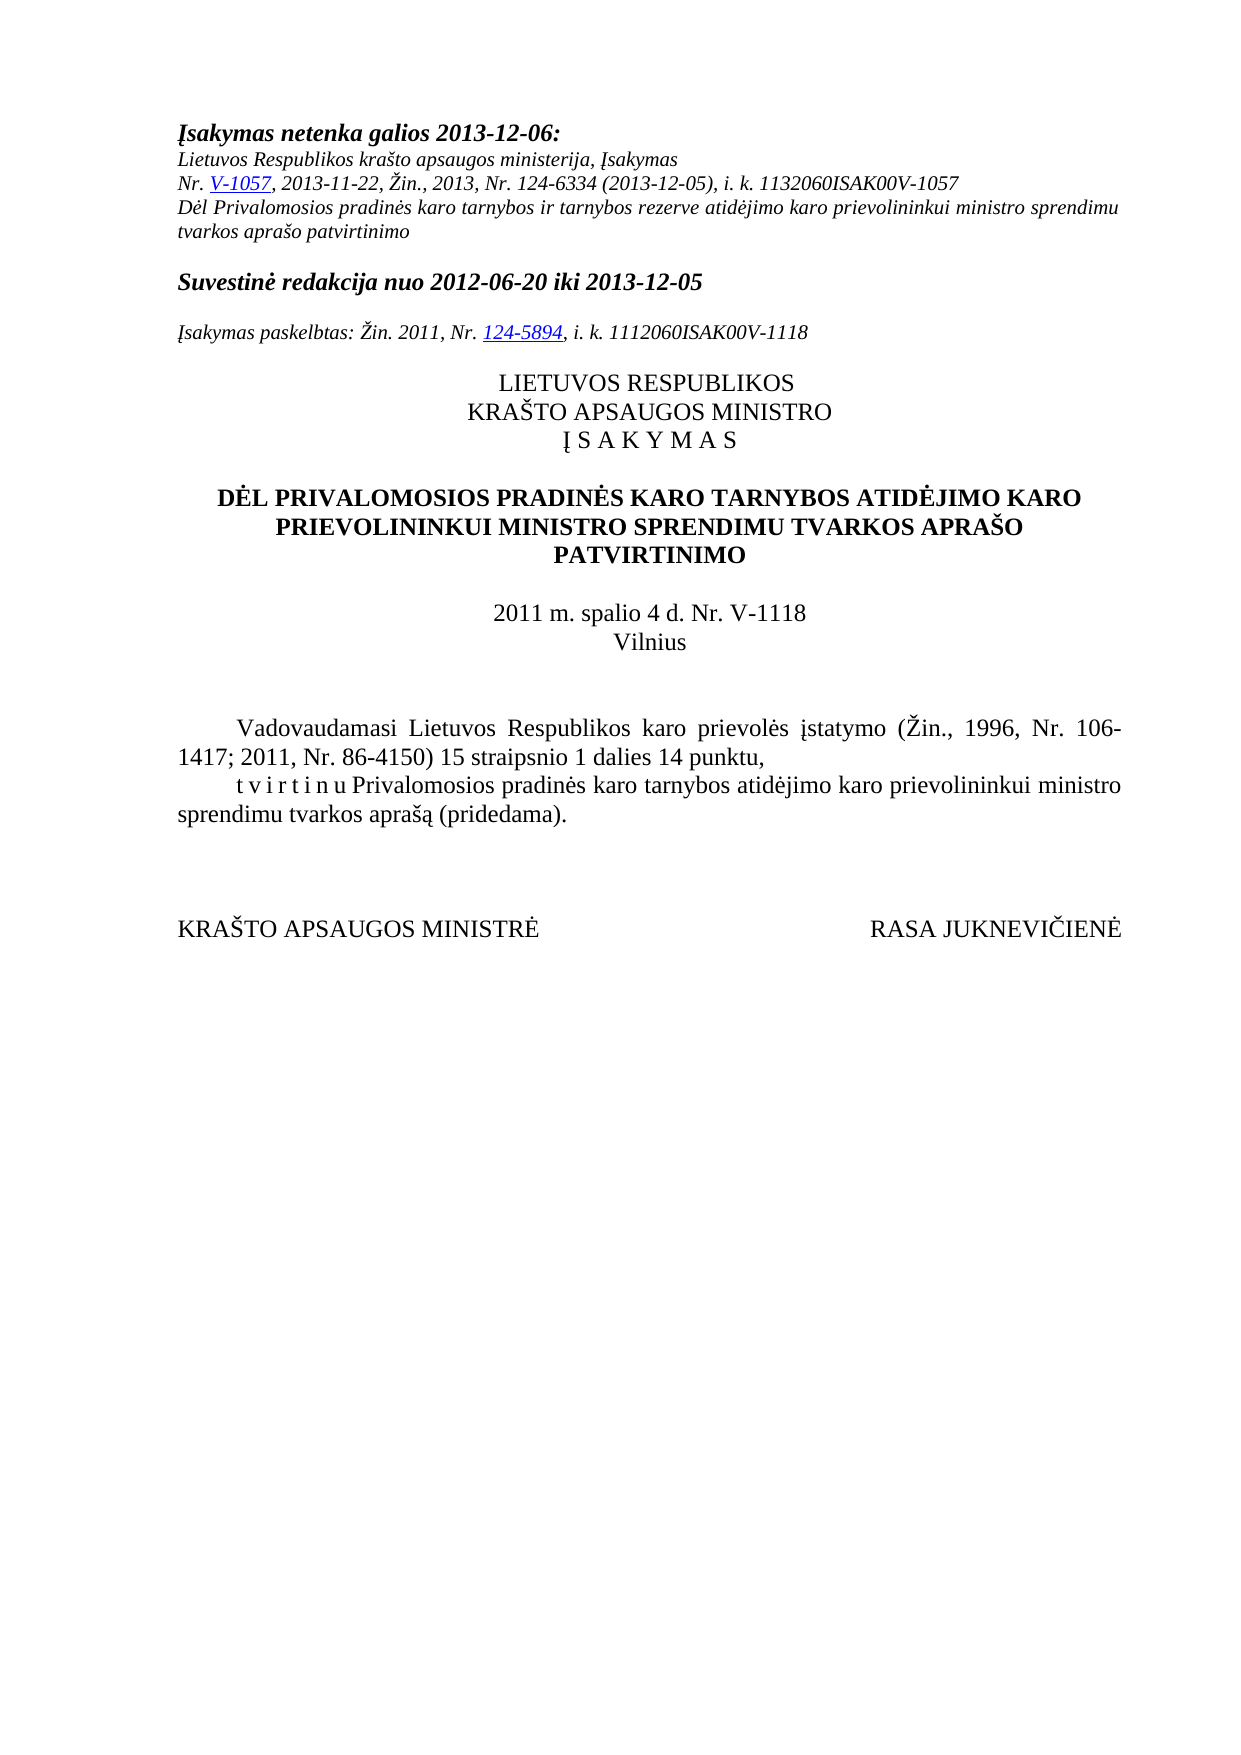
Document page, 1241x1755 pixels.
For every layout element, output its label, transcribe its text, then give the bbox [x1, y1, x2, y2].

text KRAŠTO APSAUGOS MINISTRO [177, 397, 1122, 426]
text Nr. V-1057, 2013-11-22, Žin., 2013, Nr. 124-6334 (2013-12-05), i. k. 1132060ISAK00V-1057 [177, 171, 1122, 195]
text DĖL PRIVALOMOSIOS PRADINĖS KARO TARNYBOS ATIDĖJIMO KARO PRIEVOLININKUI ministro sprendimu TVARKOS aprašo patvirtinimo [177, 483, 1122, 569]
text Įsakymas paskelbtas: Žin. 2011, Nr. 124-5894, i. k. 1112060ISAK00V-1118 [177, 320, 1122, 344]
text Suvestinė redakcija nuo 2012-06-20 iki 2013-12-05 [177, 267, 1122, 296]
text Krašto apsaugos ministrė Rasa Juknevičienė [177, 914, 1122, 943]
text 2011 m. spalio 4 d. Nr. V-1118 [177, 598, 1122, 627]
text Vadovaudamasi Lietuvos Respublikos karo prievolės įstatymo (Žin., 1996, Nr. 106-1417; 2011, Nr. 86-4150) 15 straipsnio 1 dalies 14 punktu, [177, 713, 1122, 771]
text Įsakymas netenka galios 2013-12-06: [177, 118, 1122, 147]
text LIETUVOS RESPUBLIKOS [177, 368, 1122, 397]
text Lietuvos Respublikos krašto apsaugos ministerija, Įsakymas [177, 147, 1122, 171]
text tvirtinuPrivalomosios pradinės karo tarnybos atidėjimo karo prievolininkui ministro sprendimu tvarkos aprašą (pridedama). [177, 771, 1122, 828]
text Į S A K Y M A S [177, 426, 1122, 454]
text Dėl Privalomosios pradinės karo tarnybos ir tarnybos rezerve atidėjimo karo prievolininkui ministro sprendimu tvarkos aprašo patvirtinimo [177, 195, 1122, 243]
text Vilnius [177, 627, 1122, 656]
